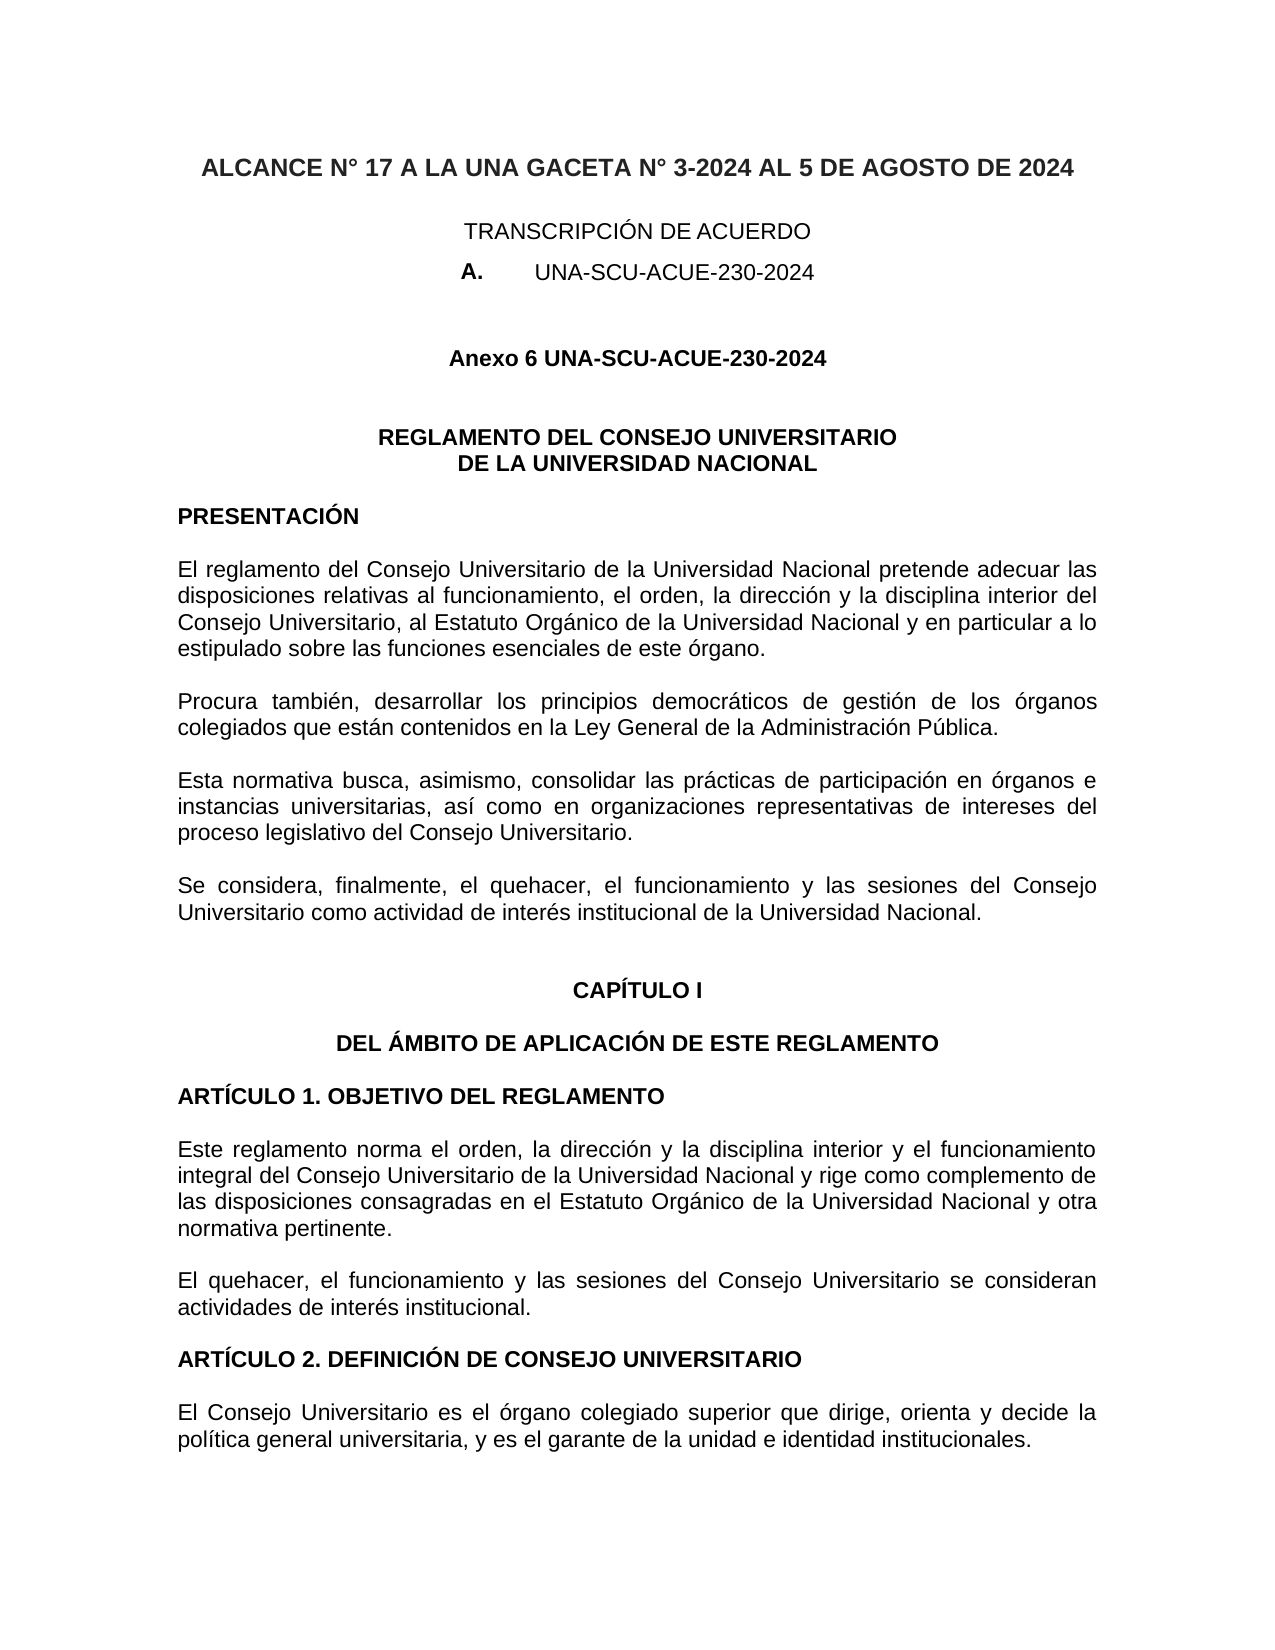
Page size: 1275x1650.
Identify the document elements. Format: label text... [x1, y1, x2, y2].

text Procura también, desarrollar los principios democráticos de gestión de los órganos colegiados que están contenidos en la Ley General de la Administración Pública. [177, 688, 1098, 740]
text CAPÍTULO I [177, 977, 1098, 1004]
text ARTÍCULO 2. DEFINICIÓN DE CONSEJO UNIVERSITARIO [177, 1346, 1098, 1373]
text ALCANCE N° 17 A LA UNA GACETA N° 3-2024 AL 5 DE AGOSTO DE 2024 [177, 148, 1098, 182]
text El reglamento del Consejo Universitario de la Universidad Nacional pretende adecuar las disposiciones relativas al funcionamiento, el orden, la dirección y la disciplina interior del Consejo Universitario, al Estatuto Orgánico de la Universidad Nacional y en particular a lo estipulado sobre las funciones esenciales de este órgano. [177, 556, 1098, 661]
text Esta normativa busca, asimismo, consolidar las prácticas de participación en órganos e instancias universitarias, así como en organizaciones representativas de intereses del proceso legislativo del Consejo Universitario. [177, 767, 1098, 846]
text El quehacer, el funcionamiento y las sesiones del Consejo Universitario se consideran actividades de interés institucional. [177, 1267, 1098, 1320]
text Este reglamento norma el orden, la dirección y la disciplina interior y el funcionamiento integral del Consejo Universitario de la Universidad Nacional y rige como complemento de las disposiciones consagradas en el Estatuto Orgánico de la Universidad Nacional y otra normativa pertinente. [177, 1136, 1098, 1241]
text Se considera, finalmente, el quehacer, el funcionamiento y las sesiones del Consejo Universitario como actividad de interés institucional de la Universidad Nacional. [177, 872, 1098, 925]
text DEL ÁMBITO DE APLICACIÓN DE ESTE REGLAMENTO [177, 1030, 1098, 1057]
text DE LA UNIVERSIDAD NACIONAL [177, 450, 1098, 477]
text PRESENTACIÓN [177, 503, 1098, 529]
text TRANSCRIPCIÓN DE ACUERDO [177, 216, 1098, 244]
subtitle UNA-SCU-ACUE-230-2024 [177, 258, 1098, 285]
text El Consejo Universitario es el órgano colegiado superior que dirige, orienta y decide la política general universitaria, y es el garante de la unidad e identidad institucionales. [177, 1399, 1098, 1452]
text REGLAMENTO DEL CONSEJO UNIVERSITARIO [177, 424, 1098, 450]
text ARTÍCULO 1. OBJETIVO DEL REGLAMENTO [177, 1083, 1098, 1109]
text Anexo 6 UNA-SCU-ACUE-230-2024 [177, 345, 1098, 371]
